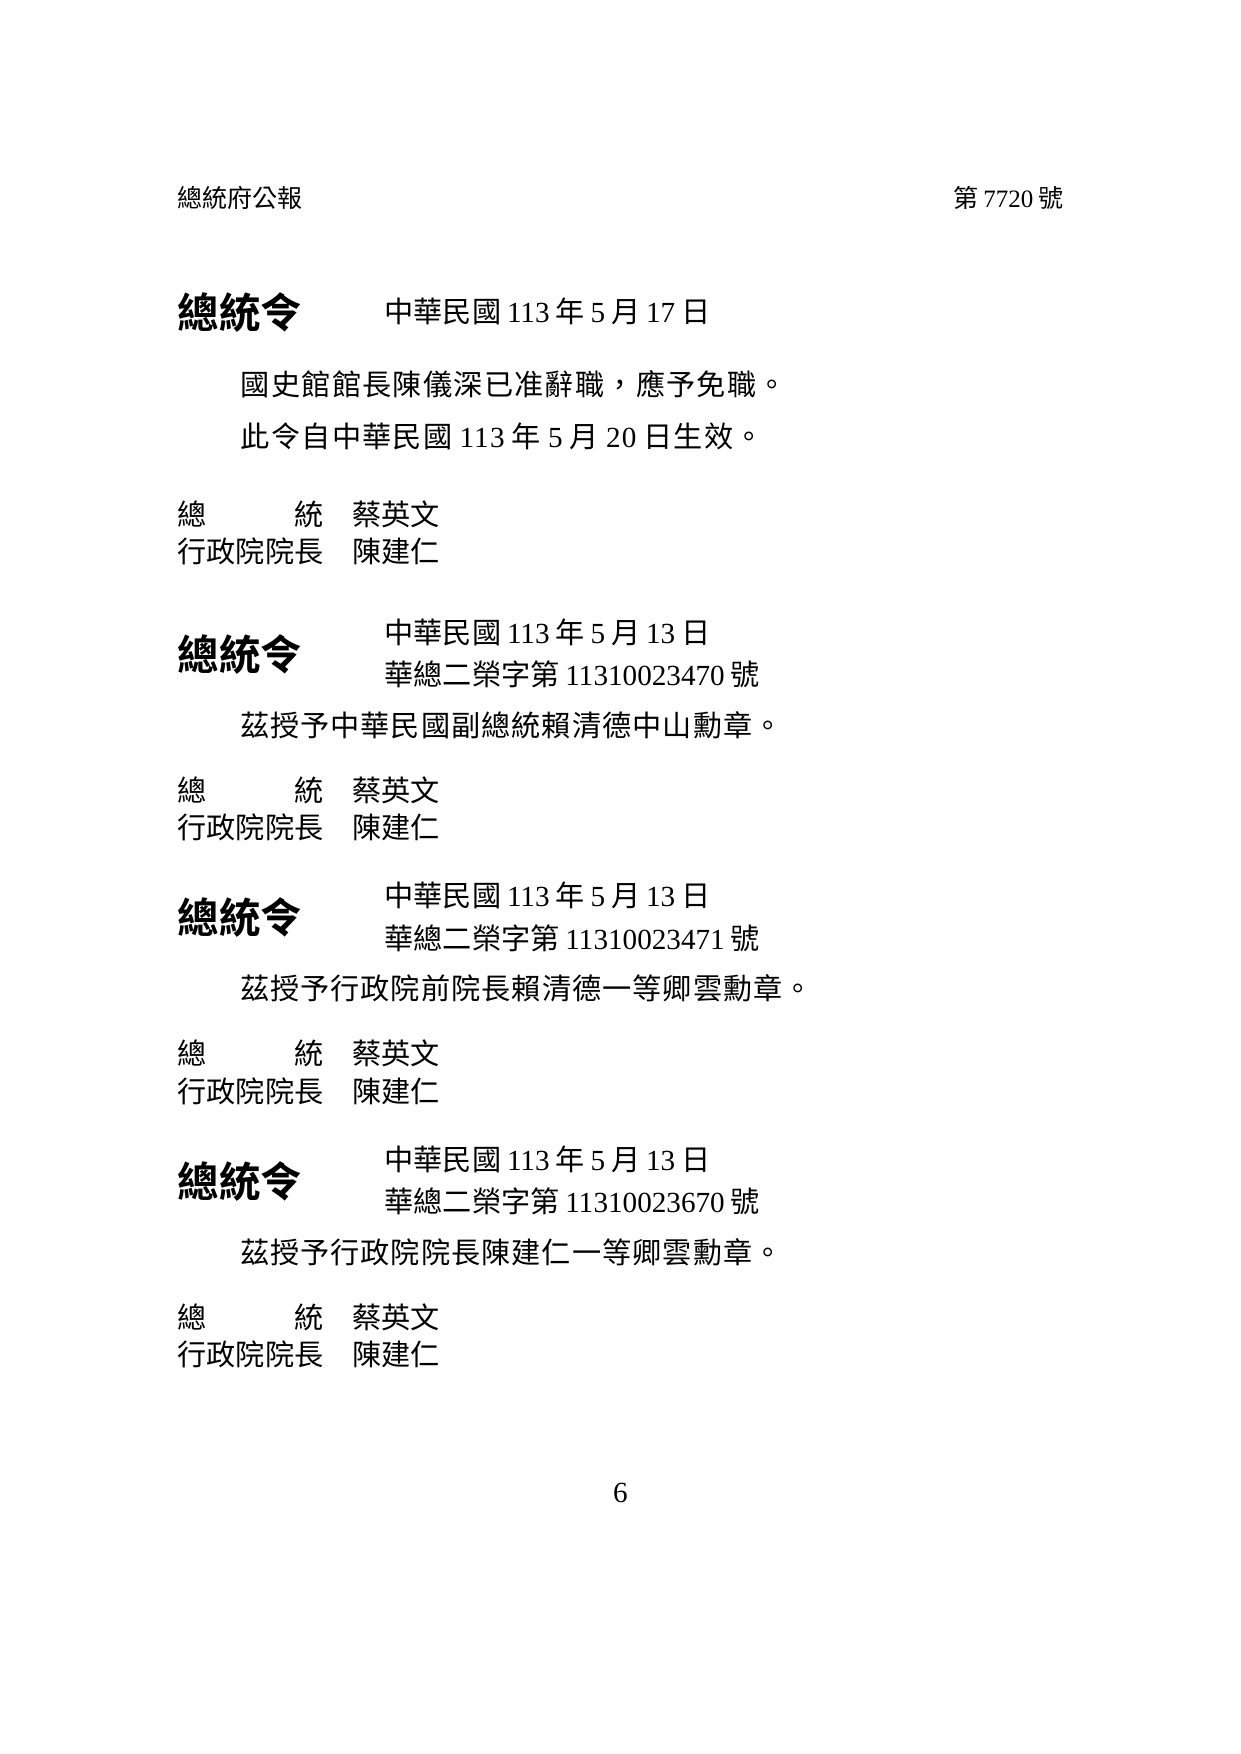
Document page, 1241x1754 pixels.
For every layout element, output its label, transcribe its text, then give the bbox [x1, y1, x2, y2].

text 茲授予中華民國副總統賴清德中山勳章。 [177, 696, 1063, 746]
table_header 中華民國113年5月13日 華總二榮字第11310023670號 [381, 1135, 877, 1223]
table_header 中華民國113年5月13日 華總二榮字第11310023470號 [381, 608, 877, 696]
text 總 統 蔡英文 行政院院長 陳建仁 [177, 495, 1063, 570]
table_header 總統令 [174, 608, 381, 696]
table_header 中華民國113年5月13日 華總二榮字第11310023471號 [381, 871, 877, 960]
table_header 總統令 [174, 266, 381, 354]
text 總 統 蔡英文 行政院院長 陳建仁 [177, 1035, 1063, 1110]
text 國史館館長陳儀深已准辭職，應予免職。 [177, 354, 1063, 406]
table_header 總統令 [174, 871, 381, 960]
text 總 統 蔡英文 行政院院長 陳建仁 [177, 771, 1063, 846]
text 總 統 蔡英文 行政院院長 陳建仁 [177, 1298, 1063, 1373]
text 茲授予行政院院長陳建仁一等卿雲勳章。 [177, 1223, 1063, 1273]
text 此令自中華民國113年5月20日生效。 [177, 406, 1063, 457]
text 茲授予行政院前院長賴清德一等卿雲勳章。 [177, 960, 1063, 1010]
table_header 中華民國113年5月17日 [381, 266, 877, 354]
table_header 總統令 [174, 1135, 381, 1223]
